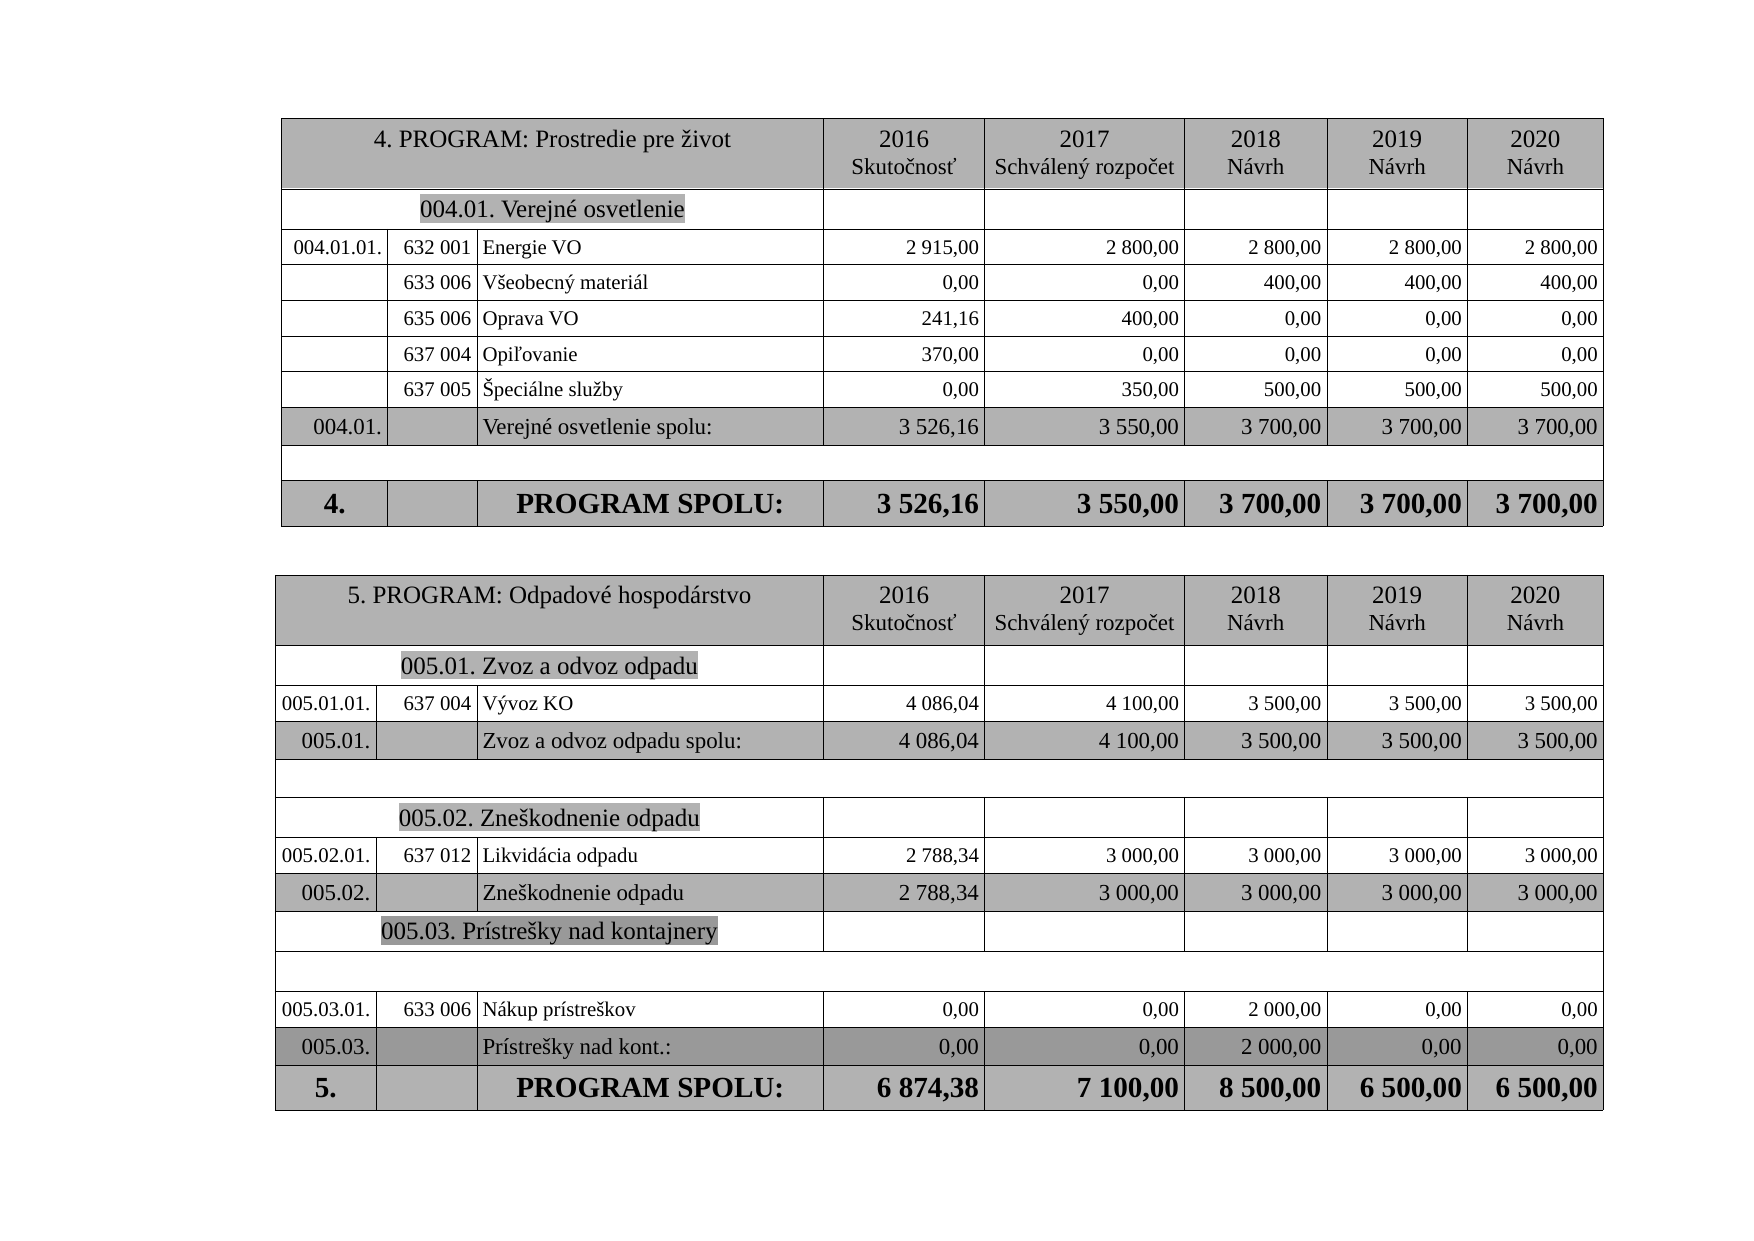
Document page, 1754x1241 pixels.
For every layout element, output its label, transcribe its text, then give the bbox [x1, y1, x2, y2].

table_header 2016 Skutočnosť [824, 576, 984, 645]
table_cell 633 006 [388, 265, 477, 300]
table_cell 0,00 [985, 992, 1184, 1027]
table_cell [377, 1028, 477, 1065]
table_cell 8 500,00 [1185, 1066, 1327, 1110]
table_cell 2 788,34 [824, 874, 984, 911]
table_header 2020 Návrh [1468, 576, 1603, 645]
table_cell 0,00 [824, 372, 984, 407]
table_cell 7 100,00 [985, 1066, 1184, 1110]
table_cell [282, 337, 387, 371]
table_cell [282, 265, 387, 300]
table_cell [1468, 912, 1603, 951]
table_cell 0,00 [1468, 337, 1603, 371]
table_cell 3 000,00 [1185, 838, 1327, 873]
table_cell [824, 190, 984, 229]
table_cell 4 100,00 [985, 686, 1184, 721]
table_cell 3 500,00 [1468, 722, 1603, 759]
table_cell Energie VO [478, 230, 823, 264]
table_cell [985, 798, 1184, 837]
table_cell 0,00 [1185, 301, 1327, 336]
table_cell 350,00 [985, 372, 1184, 407]
table_cell [282, 446, 1603, 480]
table_cell [1328, 190, 1467, 229]
table_cell 3 500,00 [1185, 722, 1327, 759]
table_cell 3 000,00 [1328, 874, 1467, 911]
table_cell [282, 372, 387, 407]
table_cell 3 000,00 [1468, 874, 1603, 911]
table_cell PROGRAM SPOLU: [478, 481, 823, 526]
table_cell 0,00 [1468, 1028, 1603, 1065]
table_cell 0,00 [824, 1028, 984, 1065]
table_cell Špeciálne služby [478, 372, 823, 407]
table_cell [1468, 190, 1603, 229]
table_cell 3 500,00 [1185, 686, 1327, 721]
table_cell Všeobecný materiál [478, 265, 823, 300]
table_cell Zneškodnenie odpadu [478, 874, 823, 911]
table_cell [377, 722, 477, 759]
table_header 2018 Návrh [1185, 119, 1327, 188]
table_cell [824, 646, 984, 685]
table_cell [377, 1066, 477, 1110]
table_cell [1468, 798, 1603, 837]
table_cell 241,16 [824, 301, 984, 336]
table_cell [276, 952, 1603, 991]
table_cell Nákup prístreškov [478, 992, 823, 1027]
table_cell 4 086,04 [824, 722, 984, 759]
table_header 2017 Schválený rozpočet [985, 119, 1184, 188]
table_cell Opiľovanie [478, 337, 823, 371]
table_cell 3 700,00 [1468, 481, 1603, 526]
table_cell Likvidácia odpadu [478, 838, 823, 873]
table_cell [282, 301, 387, 336]
table_cell 3 700,00 [1328, 481, 1467, 526]
table_cell 005.03. Prístrešky nad kontajnery [276, 912, 823, 951]
table_header 2016 Skutočnosť [824, 119, 984, 188]
table_cell 400,00 [1185, 265, 1327, 300]
table_cell 400,00 [985, 301, 1184, 336]
table_cell 4 100,00 [985, 722, 1184, 759]
table_cell PROGRAM SPOLU: [478, 1066, 823, 1110]
table_cell Oprava VO [478, 301, 823, 336]
table_cell 2 000,00 [1185, 1028, 1327, 1065]
table_cell [1185, 646, 1327, 685]
table_cell 500,00 [1185, 372, 1327, 407]
table_cell 370,00 [824, 337, 984, 371]
table_cell 3 500,00 [1328, 722, 1467, 759]
table_cell 0,00 [1328, 301, 1467, 336]
table_cell 0,00 [985, 265, 1184, 300]
table_cell 3 700,00 [1468, 408, 1603, 445]
table_cell 005.03.01. [276, 992, 376, 1027]
table_cell [1328, 798, 1467, 837]
table_cell 0,00 [1185, 337, 1327, 371]
table_cell 637 004 [388, 337, 477, 371]
table_cell 6 874,38 [824, 1066, 984, 1110]
table_cell 6 500,00 [1328, 1066, 1467, 1110]
table_cell 3 526,16 [824, 481, 984, 526]
table_cell 3 700,00 [1328, 408, 1467, 445]
table_cell 0,00 [1328, 1028, 1467, 1065]
table_cell 400,00 [1328, 265, 1467, 300]
table_cell 0,00 [1328, 992, 1467, 1027]
table_cell 3 550,00 [985, 408, 1184, 445]
table_cell [388, 481, 477, 526]
table_cell 0,00 [1328, 337, 1467, 371]
table_cell 4. [282, 481, 387, 526]
table_cell 4 086,04 [824, 686, 984, 721]
table_cell 3 526,16 [824, 408, 984, 445]
table_cell 632 001 [388, 230, 477, 264]
table_cell 3 000,00 [1185, 874, 1327, 911]
table_cell 2 788,34 [824, 838, 984, 873]
table_cell [985, 912, 1184, 951]
table_cell 400,00 [1468, 265, 1603, 300]
table_cell [1185, 912, 1327, 951]
table_cell 005.01. [276, 722, 376, 759]
table_cell 637 004 [377, 686, 477, 721]
table_cell 6 500,00 [1468, 1066, 1603, 1110]
table_cell [1185, 190, 1327, 229]
table_cell 633 006 [377, 992, 477, 1027]
table_cell 2 915,00 [824, 230, 984, 264]
table_cell 3 000,00 [985, 838, 1184, 873]
table_cell [824, 798, 984, 837]
table_header 5. PROGRAM: Odpadové hospodárstvo [276, 576, 823, 645]
table_cell [1328, 912, 1467, 951]
table_cell 0,00 [824, 265, 984, 300]
table_cell 2 800,00 [1328, 230, 1467, 264]
table_cell 0,00 [985, 337, 1184, 371]
table_cell [985, 190, 1184, 229]
table_header 4. PROGRAM: Prostredie pre život [282, 119, 823, 188]
table_cell 500,00 [1328, 372, 1467, 407]
table_cell 004.01.01. [282, 230, 387, 264]
table_cell 0,00 [985, 1028, 1184, 1065]
table_header 2019 Návrh [1328, 576, 1467, 645]
table_cell 005.03. [276, 1028, 376, 1065]
table_cell Vývoz KO [478, 686, 823, 721]
table_cell 3 500,00 [1468, 686, 1603, 721]
table_cell 2 000,00 [1185, 992, 1327, 1027]
table_cell 2 800,00 [985, 230, 1184, 264]
table_cell 3 000,00 [985, 874, 1184, 911]
table_cell 005.01.01. [276, 686, 376, 721]
table_cell 5. [276, 1066, 376, 1110]
table_header 2020 Návrh [1468, 119, 1603, 188]
table_cell [388, 408, 477, 445]
table_cell 004.01. Verejné osvetlenie [282, 190, 823, 229]
table_cell [276, 760, 1603, 797]
table_header 2017 Schválený rozpočet [985, 576, 1184, 645]
table_cell 005.02.01. [276, 838, 376, 873]
table_cell 3 000,00 [1468, 838, 1603, 873]
table_header 2018 Návrh [1185, 576, 1327, 645]
table_cell 2 800,00 [1468, 230, 1603, 264]
table_cell 500,00 [1468, 372, 1603, 407]
table_cell 2 800,00 [1185, 230, 1327, 264]
table_cell Zvoz a odvoz odpadu spolu: [478, 722, 823, 759]
table_cell 005.02. [276, 874, 376, 911]
table_cell 0,00 [824, 992, 984, 1027]
table_cell 637 012 [377, 838, 477, 873]
table_cell Verejné osvetlenie spolu: [478, 408, 823, 445]
table_cell 005.01. Zvoz a odvoz odpadu [276, 646, 823, 685]
table_cell 0,00 [1468, 301, 1603, 336]
table_cell 3 700,00 [1185, 481, 1327, 526]
table_cell [985, 646, 1184, 685]
table_cell Prístrešky nad kont.: [478, 1028, 823, 1065]
table_cell 637 005 [388, 372, 477, 407]
table_header 2019 Návrh [1328, 119, 1467, 188]
table_cell 3 000,00 [1328, 838, 1467, 873]
table_cell 3 700,00 [1185, 408, 1327, 445]
table_cell 004.01. [282, 408, 387, 445]
table_cell 3 550,00 [985, 481, 1184, 526]
table_cell [1468, 646, 1603, 685]
table_cell [1185, 798, 1327, 837]
table_cell 635 006 [388, 301, 477, 336]
table_cell 0,00 [1468, 992, 1603, 1027]
table_cell 005.02. Zneškodnenie odpadu [276, 798, 823, 837]
table_cell [377, 874, 477, 911]
table_cell [824, 912, 984, 951]
table_cell [1328, 646, 1467, 685]
table_cell 3 500,00 [1328, 686, 1467, 721]
